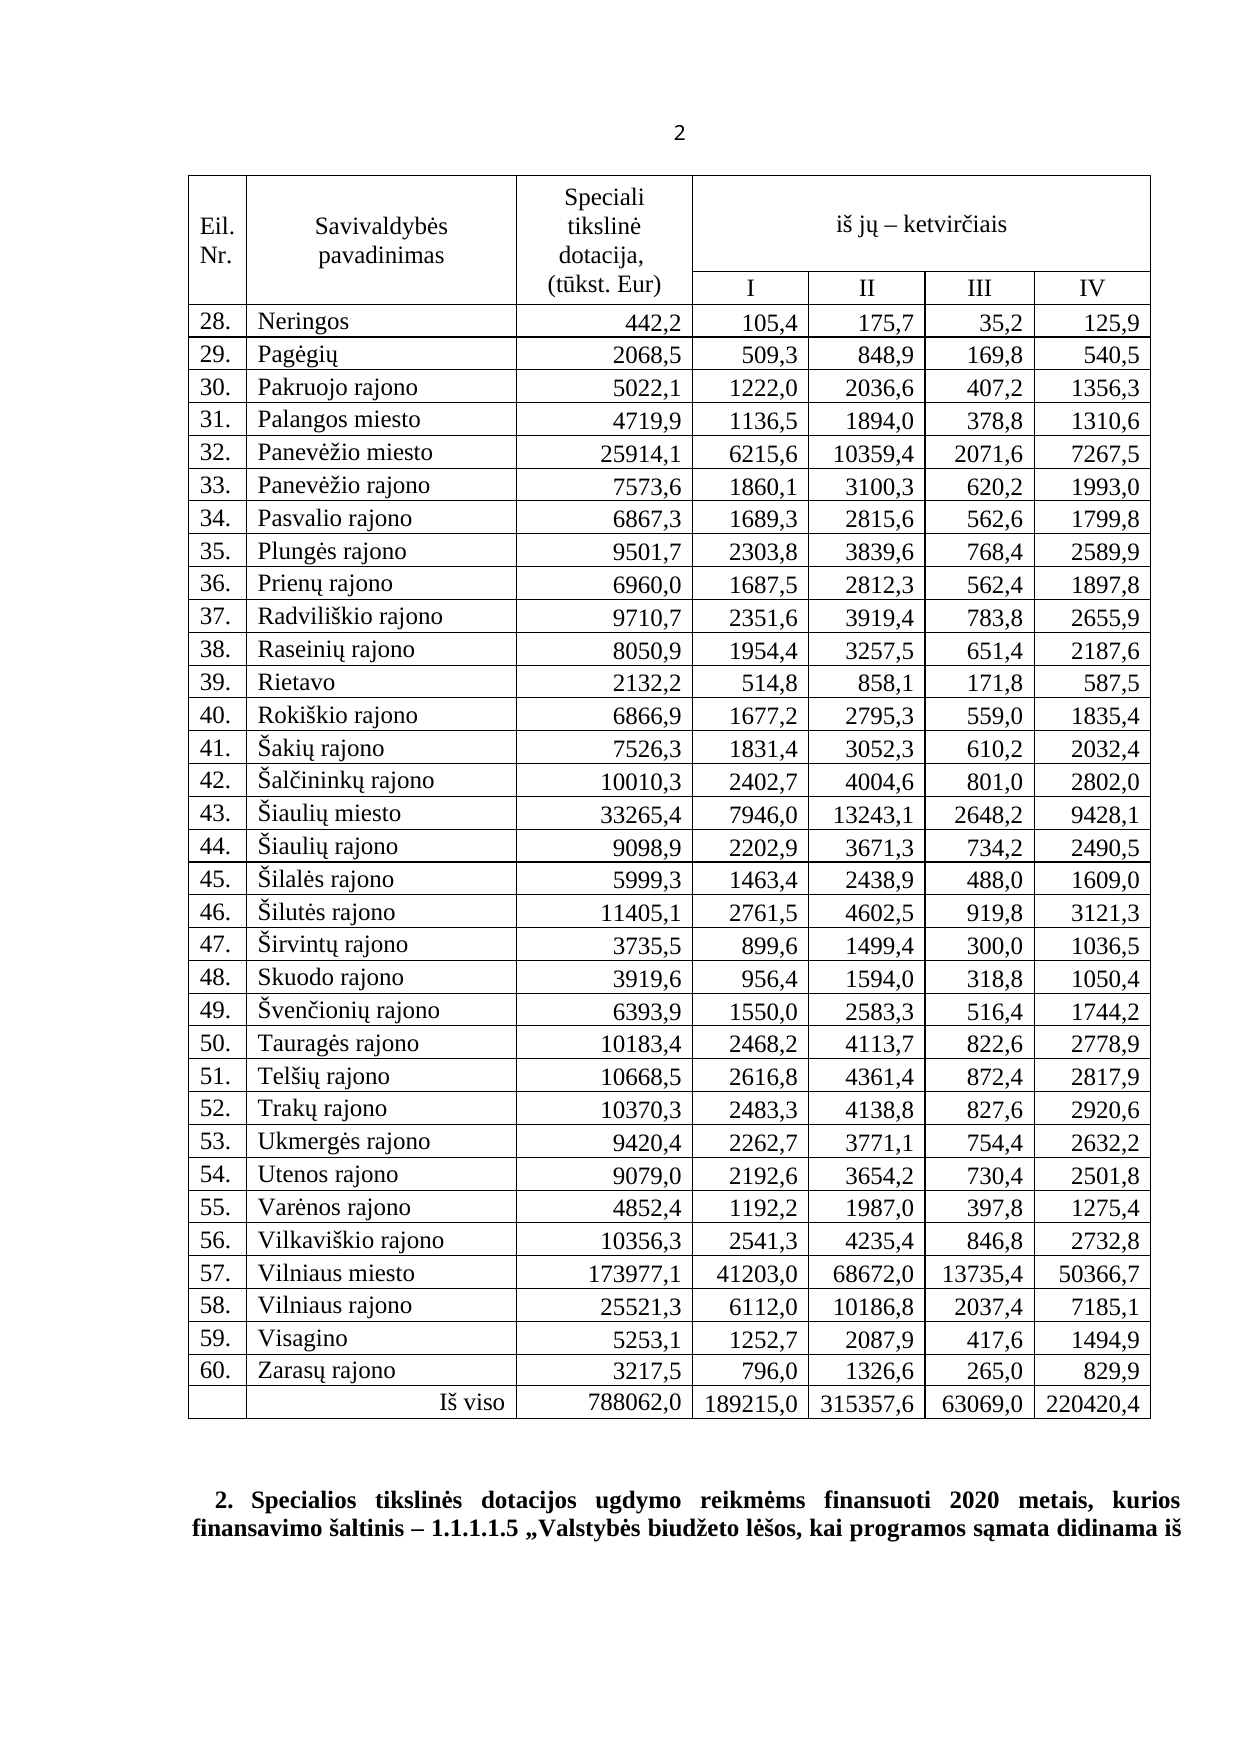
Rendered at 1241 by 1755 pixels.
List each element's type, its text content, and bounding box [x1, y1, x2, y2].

table_cell Raseinių rajono [247, 633, 516, 664]
table_cell 220420,4 [1035, 1386, 1150, 1418]
table_cell 10370,3 [517, 1092, 692, 1124]
table_cell 7573,6 [517, 469, 692, 500]
table_cell 30. [189, 370, 246, 402]
table_cell Švenčionių rajono [247, 994, 516, 1025]
table_cell 33. [189, 469, 246, 500]
table_cell 33265,4 [517, 797, 692, 828]
table_cell 2812,3 [809, 567, 924, 599]
table_cell Panevėžio rajono [247, 469, 516, 500]
table_cell 4852,4 [517, 1191, 692, 1222]
table_cell 25914,1 [517, 436, 692, 468]
table_header Speciali tikslinė dotacija, (tūkst. Eur) [517, 176, 692, 303]
table_cell 768,4 [926, 534, 1034, 566]
table_cell 1609,0 [1035, 863, 1150, 894]
table_cell 41203,0 [693, 1256, 808, 1288]
table_cell Šilutės rajono [247, 895, 516, 927]
table_cell 827,6 [926, 1092, 1034, 1124]
table_cell 587,5 [1035, 666, 1150, 697]
table_cell 378,8 [926, 403, 1034, 435]
table_cell Šiaulių miesto [247, 797, 516, 828]
table_cell 42. [189, 764, 246, 796]
table_cell 7526,3 [517, 731, 692, 763]
table_cell 2483,3 [693, 1092, 808, 1124]
table_cell 1987,0 [809, 1191, 924, 1222]
table_cell 9428,1 [1035, 797, 1150, 828]
table_cell 3654,2 [809, 1158, 924, 1189]
table_cell 2648,2 [926, 797, 1034, 828]
table_cell 9501,7 [517, 534, 692, 566]
table_cell 3121,3 [1035, 895, 1150, 927]
table_cell 2132,2 [517, 666, 692, 697]
table_cell 1050,4 [1035, 961, 1150, 993]
table_cell 2501,8 [1035, 1158, 1150, 1189]
table_cell Širvintų rajono [247, 928, 516, 960]
table_cell 397,8 [926, 1191, 1034, 1222]
table_cell 300,0 [926, 928, 1034, 960]
table_cell 1954,4 [693, 633, 808, 664]
table_cell 318,8 [926, 961, 1034, 993]
table_cell 2778,9 [1035, 1026, 1150, 1058]
table_cell 540,5 [1035, 338, 1150, 369]
table_cell 6960,0 [517, 567, 692, 599]
table_cell III [926, 272, 1034, 303]
table_cell Vilniaus rajono [247, 1289, 516, 1321]
table_cell 2589,9 [1035, 534, 1150, 566]
table_cell Utenos rajono [247, 1158, 516, 1189]
table_cell 2616,8 [693, 1059, 808, 1091]
table_cell 1894,0 [809, 403, 924, 435]
table_cell 1310,6 [1035, 403, 1150, 435]
table_cell 59. [189, 1322, 246, 1353]
table_cell 44. [189, 830, 246, 861]
table_cell 2192,6 [693, 1158, 808, 1189]
table_cell 43. [189, 797, 246, 828]
table_cell 2583,3 [809, 994, 924, 1025]
table_cell 4602,5 [809, 895, 924, 927]
table_cell 3052,3 [809, 731, 924, 763]
table_cell 2920,6 [1035, 1092, 1150, 1124]
table_cell 9710,7 [517, 600, 692, 632]
table_cell 105,4 [693, 305, 808, 336]
table_cell 41. [189, 731, 246, 763]
table_cell 1252,7 [693, 1322, 808, 1353]
table_cell 3919,4 [809, 600, 924, 632]
table_cell 29. [189, 338, 246, 369]
table_cell Pakruojo rajono [247, 370, 516, 402]
table_cell Varėnos rajono [247, 1191, 516, 1222]
table_cell 48. [189, 961, 246, 993]
table_cell 45. [189, 863, 246, 894]
table_cell 2468,2 [693, 1026, 808, 1058]
table_cell 516,4 [926, 994, 1034, 1025]
table_cell 2071,6 [926, 436, 1034, 468]
table_cell 1356,3 [1035, 370, 1150, 402]
table_cell 4719,9 [517, 403, 692, 435]
table_cell 50366,7 [1035, 1256, 1150, 1288]
table_cell 2490,5 [1035, 830, 1150, 861]
table_cell 1860,1 [693, 469, 808, 500]
table_cell 10183,4 [517, 1026, 692, 1058]
table_cell Palangos miesto [247, 403, 516, 435]
table_cell 788062,0 [517, 1386, 692, 1418]
table_header iš jų – ketvirčiais [693, 176, 1150, 271]
table_cell 872,4 [926, 1059, 1034, 1091]
table_cell 46. [189, 895, 246, 927]
table_cell 36. [189, 567, 246, 599]
table_cell 49. [189, 994, 246, 1025]
table_cell 2068,5 [517, 338, 692, 369]
table_cell 2202,9 [693, 830, 808, 861]
table_cell 848,9 [809, 338, 924, 369]
table_cell 56. [189, 1223, 246, 1255]
table_cell 31. [189, 403, 246, 435]
table_cell 6112,0 [693, 1289, 808, 1321]
table_cell Visagino [247, 1322, 516, 1353]
table_cell 858,1 [809, 666, 924, 697]
table_cell 6866,9 [517, 698, 692, 730]
table_cell 1136,5 [693, 403, 808, 435]
table_cell Šilalės rajono [247, 863, 516, 894]
table_cell 1687,5 [693, 567, 808, 599]
table_cell 38. [189, 633, 246, 664]
table_cell 3217,5 [517, 1355, 692, 1385]
table_cell Ukmergės rajono [247, 1125, 516, 1157]
table_cell 801,0 [926, 764, 1034, 796]
table_cell 796,0 [693, 1355, 808, 1385]
table_cell 3671,3 [809, 830, 924, 861]
table_cell 1831,4 [693, 731, 808, 763]
table_cell 7267,5 [1035, 436, 1150, 468]
table_cell 610,2 [926, 731, 1034, 763]
table_cell 2795,3 [809, 698, 924, 730]
table_cell 559,0 [926, 698, 1034, 730]
table_cell 37. [189, 600, 246, 632]
table_cell 754,4 [926, 1125, 1034, 1157]
table_cell 2541,3 [693, 1223, 808, 1255]
table_cell 1689,3 [693, 501, 808, 533]
table_cell 1799,8 [1035, 501, 1150, 533]
table_cell 57. [189, 1256, 246, 1288]
table_cell [189, 1386, 246, 1418]
table_cell 125,9 [1035, 305, 1150, 336]
table_cell 53. [189, 1125, 246, 1157]
table_cell 47. [189, 928, 246, 960]
text 2. Specialios tikslinės dotacijos ugdymo reikmėms finansuoti 2020 metais, kurios finansavimo šaltinis – 1.1.1.1.5 „Valstybės biudžeto lėšos, kai programos sąmata didinama iš [192, 1485, 1182, 1542]
table_cell 10356,3 [517, 1223, 692, 1255]
table_cell 9420,4 [517, 1125, 692, 1157]
table_cell 55. [189, 1191, 246, 1222]
table_cell 2732,8 [1035, 1223, 1150, 1255]
table_cell 171,8 [926, 666, 1034, 697]
table_cell 442,2 [517, 305, 692, 336]
table_cell 35. [189, 534, 246, 566]
table_cell 7185,1 [1035, 1289, 1150, 1321]
table_cell 2655,9 [1035, 600, 1150, 632]
table_cell 822,6 [926, 1026, 1034, 1058]
table_cell 407,2 [926, 370, 1034, 402]
table_cell 4361,4 [809, 1059, 924, 1091]
table_cell 3100,3 [809, 469, 924, 500]
table_cell 3257,5 [809, 633, 924, 664]
table_cell 4113,7 [809, 1026, 924, 1058]
table_cell Rietavo [247, 666, 516, 697]
table_cell 1835,4 [1035, 698, 1150, 730]
table_cell 846,8 [926, 1223, 1034, 1255]
table_cell Pasvalio rajono [247, 501, 516, 533]
table_cell 2438,9 [809, 863, 924, 894]
table_header Savivaldybės pavadinimas [247, 176, 516, 303]
table_cell 315357,6 [809, 1386, 924, 1418]
table_cell I [693, 272, 808, 303]
table_cell 32. [189, 436, 246, 468]
table_cell 509,3 [693, 338, 808, 369]
table_cell 8050,9 [517, 633, 692, 664]
table_cell 34. [189, 501, 246, 533]
table_cell 2037,4 [926, 1289, 1034, 1321]
table_cell 2632,2 [1035, 1125, 1150, 1157]
table_cell 2817,9 [1035, 1059, 1150, 1091]
table_cell 40. [189, 698, 246, 730]
table_cell 1275,4 [1035, 1191, 1150, 1222]
table_cell 1677,2 [693, 698, 808, 730]
table_cell 2187,6 [1035, 633, 1150, 664]
table_cell IV [1035, 272, 1150, 303]
table_cell 919,8 [926, 895, 1034, 927]
table_cell 562,4 [926, 567, 1034, 599]
table_cell 10186,8 [809, 1289, 924, 1321]
table_cell Neringos [247, 305, 516, 336]
table_cell 265,0 [926, 1355, 1034, 1385]
table_cell 10010,3 [517, 764, 692, 796]
table_cell 2262,7 [693, 1125, 808, 1157]
table_cell 10668,5 [517, 1059, 692, 1091]
table_cell 514,8 [693, 666, 808, 697]
table_cell Šiaulių rajono [247, 830, 516, 861]
table_cell 562,6 [926, 501, 1034, 533]
table_cell 2087,9 [809, 1322, 924, 1353]
table_cell 899,6 [693, 928, 808, 960]
table_cell 2303,8 [693, 534, 808, 566]
table_cell II [809, 272, 924, 303]
table_cell 2761,5 [693, 895, 808, 927]
table_cell 58. [189, 1289, 246, 1321]
table_cell 956,4 [693, 961, 808, 993]
table_cell 4138,8 [809, 1092, 924, 1124]
table_cell 63069,0 [926, 1386, 1034, 1418]
table_cell 10359,4 [809, 436, 924, 468]
table_cell Plungės rajono [247, 534, 516, 566]
table_cell 829,9 [1035, 1355, 1150, 1385]
table_cell 25521,3 [517, 1289, 692, 1321]
table_cell 9098,9 [517, 830, 692, 861]
table_cell 11405,1 [517, 895, 692, 927]
table_cell Skuodo rajono [247, 961, 516, 993]
table_cell 173977,1 [517, 1256, 692, 1288]
table_cell 1550,0 [693, 994, 808, 1025]
table_cell 2032,4 [1035, 731, 1150, 763]
table_cell 1744,2 [1035, 994, 1150, 1025]
table_cell 620,2 [926, 469, 1034, 500]
table_cell 734,2 [926, 830, 1034, 861]
table_cell 2402,7 [693, 764, 808, 796]
table_cell 5022,1 [517, 370, 692, 402]
table_cell Vilniaus miesto [247, 1256, 516, 1288]
table_cell 3771,1 [809, 1125, 924, 1157]
table_cell 5999,3 [517, 863, 692, 894]
table_cell 60. [189, 1355, 246, 1385]
table_cell 1897,8 [1035, 567, 1150, 599]
table_cell 1993,0 [1035, 469, 1150, 500]
table_cell 1463,4 [693, 863, 808, 894]
table_cell 28. [189, 305, 246, 336]
table_cell Prienų rajono [247, 567, 516, 599]
table_cell 13735,4 [926, 1256, 1034, 1288]
table_cell 6867,3 [517, 501, 692, 533]
table_cell 1494,9 [1035, 1322, 1150, 1353]
table_cell 417,6 [926, 1322, 1034, 1353]
table_cell Vilkaviškio rajono [247, 1223, 516, 1255]
table_cell Tauragės rajono [247, 1026, 516, 1058]
table_cell 7946,0 [693, 797, 808, 828]
table_header Eil. Nr. [189, 176, 246, 303]
table_cell 51. [189, 1059, 246, 1091]
table_cell Zarasų rajono [247, 1355, 516, 1385]
table_cell 4004,6 [809, 764, 924, 796]
table_cell 2815,6 [809, 501, 924, 533]
table_cell 2036,6 [809, 370, 924, 402]
table_cell 1036,5 [1035, 928, 1150, 960]
table_cell Šakių rajono [247, 731, 516, 763]
table_cell 3919,6 [517, 961, 692, 993]
table_cell 1192,2 [693, 1191, 808, 1222]
table_cell 169,8 [926, 338, 1034, 369]
table_cell 3839,6 [809, 534, 924, 566]
table_cell Trakų rajono [247, 1092, 516, 1124]
table_cell Pagėgių [247, 338, 516, 369]
table_cell 2351,6 [693, 600, 808, 632]
table_cell 9079,0 [517, 1158, 692, 1189]
table_cell Iš viso [247, 1386, 516, 1418]
table_cell 3735,5 [517, 928, 692, 960]
table_cell 651,4 [926, 633, 1034, 664]
table_cell 1594,0 [809, 961, 924, 993]
table_cell 5253,1 [517, 1322, 692, 1353]
table_cell 1222,0 [693, 370, 808, 402]
table_cell 6215,6 [693, 436, 808, 468]
table_cell 1326,6 [809, 1355, 924, 1385]
table_cell Telšių rajono [247, 1059, 516, 1091]
table_cell 35,2 [926, 305, 1034, 336]
table_cell 4235,4 [809, 1223, 924, 1255]
table_cell 175,7 [809, 305, 924, 336]
table_cell 54. [189, 1158, 246, 1189]
table_cell Šalčininkų rajono [247, 764, 516, 796]
table_cell 6393,9 [517, 994, 692, 1025]
table_cell 68672,0 [809, 1256, 924, 1288]
table_cell 730,4 [926, 1158, 1034, 1189]
table_cell 13243,1 [809, 797, 924, 828]
table_cell 2802,0 [1035, 764, 1150, 796]
table_cell 1499,4 [809, 928, 924, 960]
table_cell 52. [189, 1092, 246, 1124]
table_cell Rokiškio rajono [247, 698, 516, 730]
table_cell 189215,0 [693, 1386, 808, 1418]
table_cell 39. [189, 666, 246, 697]
table_cell Panevėžio miesto [247, 436, 516, 468]
table_cell 488,0 [926, 863, 1034, 894]
table_cell 783,8 [926, 600, 1034, 632]
table_cell Radviliškio rajono [247, 600, 516, 632]
table_cell 50. [189, 1026, 246, 1058]
